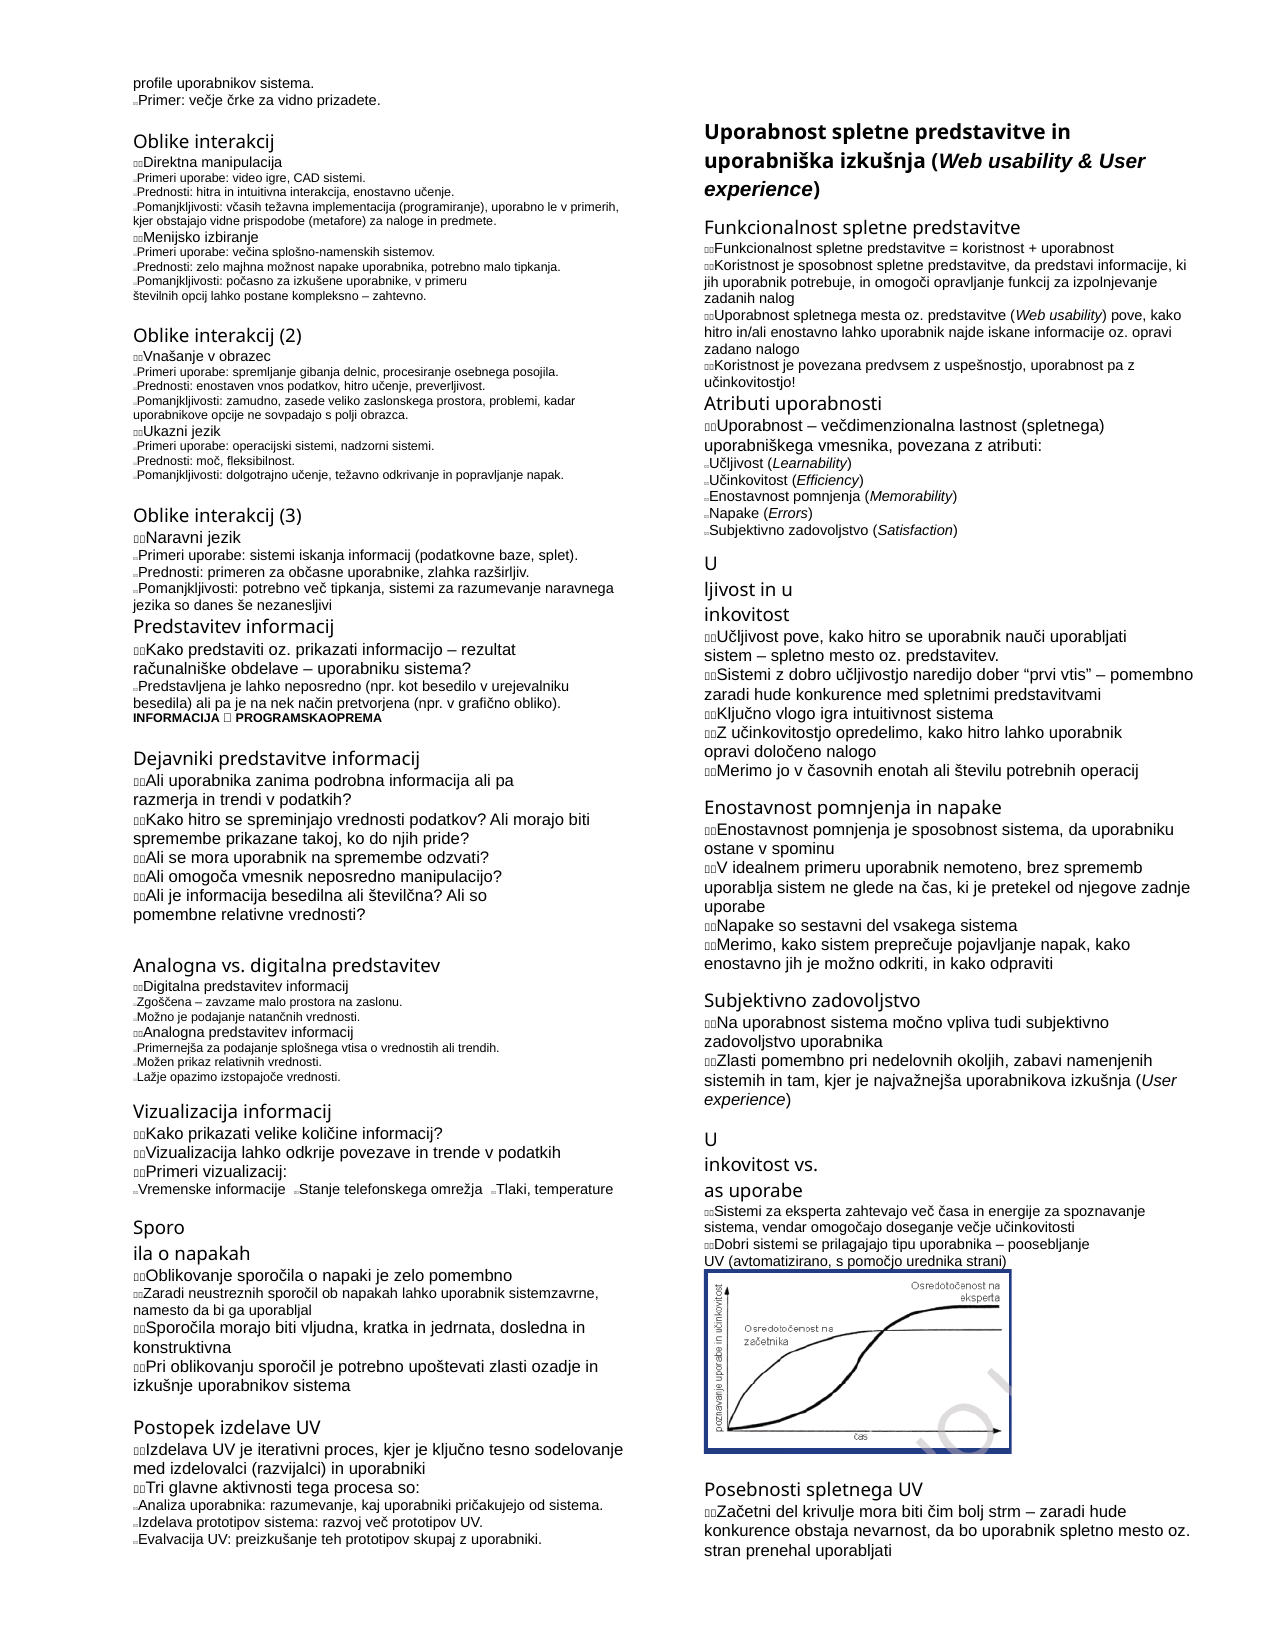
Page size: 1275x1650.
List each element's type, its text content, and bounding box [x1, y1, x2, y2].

text Merimo, kako sistem preprečuje pojavljanje napak, kako enostavno jih je možno odkriti, in kako odpraviti [704, 935, 1200, 973]
text Ali se mora uporabnik na spremembe odzvati? [133, 848, 629, 867]
text Enostavnost pomnjenja in napake [704, 794, 1200, 820]
text Pomanjkljivosti: včasih težavna implementacija (programiranje), uporabno le v primerih, kjer obstajajo vidne prispodobe (metafore) za naloge in predmete. [133, 199, 629, 228]
text Analiza uporabnika: razumevanje, kaj uporabniki pričakujejo od sistema. [133, 1497, 629, 1514]
text opravi določeno nalogo [704, 742, 1200, 761]
text uporabniškega vmesnika, povezana z atributi: [704, 435, 1200, 454]
text ila o napakah [133, 1240, 629, 1266]
text Oblike interakcij (3) [133, 502, 629, 527]
text Uporabnost – večdimenzionalna lastnost (spletnega) [704, 416, 1200, 435]
text Postopek izdelave UV [133, 1414, 629, 1439]
text Vnašanje v obrazec [133, 348, 629, 365]
text Napake (Errors) [704, 505, 1200, 522]
text Pomanjkljivosti: zamudno, zasede veliko zaslonskega prostora, problemi, kadar uporabnikove opcije ne sovpadajo s polji obrazca. [133, 393, 629, 422]
text Uporabnost spletne predstavitve in uporabniška izkušnja (Web usability & User experience) [704, 117, 1200, 203]
text Izdelava prototipov sistema: razvoj več prototipov UV. [133, 1514, 629, 1531]
text Sistemi za eksperta zahtevajo več časa in energije za spoznavanje sistema, vendar omogočajo doseganje večje učinkovitosti [704, 1202, 1200, 1236]
text Učinkovitost (Efficiency) [704, 471, 1200, 488]
text Predstavitev informacij [133, 614, 629, 639]
text Možen prikaz relativnih vrednosti. [133, 1055, 629, 1069]
text Učljivost pove, kako hitro se uporabnik nauči uporabljati [704, 627, 1200, 646]
text Zlasti pomembno pri nedelovnih okoljih, zabavi namenjenih sistemih in tam, kjer je najvažnejša uporabnikova izkušnja (User experience) [704, 1051, 1200, 1109]
text Ključno vlogo igra intuitivnost sistema [704, 703, 1200, 723]
text Primeri uporabe: spremljanje gibanja delnic, procesiranje osebnega posojila. [133, 365, 629, 379]
text Oblike interakcij [133, 128, 629, 154]
text Primer: večje črke za vidno prizadete. [133, 92, 629, 108]
text Lažje opazimo izstopajoče vrednosti. [133, 1069, 629, 1083]
text profile uporabnikov sistema. [133, 75, 629, 92]
text Z učinkovitostjo opredelimo, kako hitro lahko uporabnik [704, 723, 1200, 742]
text Sporočila morajo biti vljudna, kratka in jedrnata, dosledna in konstruktivna [133, 1318, 629, 1357]
text Enostavnost pomnjenja (Memorability) [704, 488, 1200, 505]
text as uporabe [704, 1177, 1200, 1202]
text Analogna vs. digitalna predstavitev [133, 953, 629, 978]
text Napake so sestavni del vsakega sistema [704, 916, 1200, 935]
text Funkcionalnost spletne predstavitve = koristnost + uporabnost [704, 240, 1200, 256]
text Kako hitro se spreminjajo vrednosti podatkov? Ali morajo biti spremembe prikazane takoj, ko do njih pride? [133, 809, 629, 848]
text U [704, 1126, 1200, 1151]
text Direktna manipulacija [133, 154, 629, 171]
text Dobri sistemi se prilagajajo tipu uporabnika – poosebljanje [704, 1236, 1200, 1253]
text Dejavniki predstavitve informacij [133, 745, 629, 771]
text Enostavnost pomnjenja je sposobnost sistema, da uporabniku ostane v spominu [704, 820, 1200, 858]
text Ali omogoča vmesnik neposredno manipulacijo? [133, 867, 629, 886]
text Kako predstaviti oz. prikazati informacijo – rezultat [133, 639, 629, 658]
text Evalvacija UV: preizkušanje teh prototipov skupaj z uporabniki. [133, 1531, 629, 1547]
text sistem – spletno mesto oz. predstavitev. [704, 646, 1200, 665]
text Pomanjkljivosti: potrebno več tipkanja, sistemi za razumevanje naravnega jezika so danes še nezanesljivi [133, 580, 629, 614]
text Koristnost je povezana predvsem z uspešnostjo, uporabnost pa z učinkovitostjo! [704, 357, 1200, 391]
text Digitalna predstavitev informacij [133, 978, 629, 995]
text Prednosti: primeren za občasne uporabnike, zlahka razširljiv. [133, 563, 629, 580]
text Menijsko izbiranje [133, 228, 629, 245]
text Analogna predstavitev informacij [133, 1024, 629, 1040]
text številnih opcij lahko postane kompleksno – zahtevno. [133, 288, 629, 302]
text Ali je informacija besedilna ali številčna? Ali so [133, 886, 629, 905]
text Funkcionalnost spletne predstavitve [704, 214, 1200, 240]
text Koristnost je sposobnost spletne predstavitve, da predstavi informacije, ki jih uporabnik potrebuje, in omogoči opravljanje funkcij za izpolnjevanje zadanih nalog [704, 256, 1200, 307]
text Vizualizacija informacij [133, 1098, 629, 1123]
text Prednosti: hitra in intuitivna interakcija, enostavno učenje. [133, 185, 629, 199]
text Začetni del krivulje mora biti čim bolj strm – zaradi hude konkurence obstaja nevarnost, da bo uporabnik spletno mesto oz. stran prenehal uporabljati [704, 1502, 1200, 1559]
text Primeri uporabe: operacijski sistemi, nadzorni sistemi. [133, 439, 629, 453]
text Primeri uporabe: večina splošno-namenskih sistemov. [133, 245, 629, 259]
text Prednosti: zelo majhna možnost napake uporabnika, potrebno malo tipkanja. [133, 259, 629, 274]
text zadovoljstvo uporabnika [704, 1032, 1200, 1051]
text razmerja in trendi v podatkih? [133, 790, 629, 809]
text Pomanjkljivosti: počasno za izkušene uporabnike, v primeru [133, 274, 629, 288]
text Kako prikazati velike količine informacij? [133, 1123, 629, 1143]
text UV (avtomatizirano, s pomočjo urednika strani) [704, 1253, 1200, 1269]
text Oblike interakcij (2) [133, 322, 629, 348]
text Sistemi z dobro učljivostjo naredijo dober “prvi vtis” – pomembno zaradi hude konkurence med spletnimi predstavitvami [704, 665, 1200, 703]
text Ali uporabnika zanima podrobna informacija ali pa [133, 771, 629, 790]
text Uporabnost spletnega mesta oz. predstavitve (Web usability) pove, kako hitro in/ali enostavno lahko uporabnik najde iskane informacije oz. opravi zadano nalogo [704, 307, 1200, 357]
text Subjektivno zadovoljstvo (Satisfaction) [704, 522, 1200, 538]
text Na uporabnost sistema močno vpliva tudi subjektivno [704, 1013, 1200, 1032]
text Posebnosti spletnega UV [704, 1477, 1200, 1502]
text Naravni jezik [133, 527, 629, 547]
text Zgoščena – zavzame malo prostora na zaslonu. [133, 995, 629, 1009]
text Pri oblikovanju sporočil je potrebno upoštevati zlasti ozadje in izkušnje uporabnikov sistema [133, 1357, 629, 1395]
text Primeri uporabe: video igre, CAD sistemi. [133, 171, 629, 185]
text Oblikovanje sporočila o napaki je zelo pomembno [133, 1266, 629, 1285]
text Prednosti: enostaven vnos podatkov, hitro učenje, preverljivost. [133, 379, 629, 393]
text Vizualizacija lahko odkrije povezave in trende v podatkih [133, 1143, 629, 1162]
text Pomanjkljivosti: dolgotrajno učenje, težavno odkrivanje in popravljanje napak. [133, 468, 629, 482]
text Primeri vizualizacij: [133, 1162, 629, 1181]
text Tri glavne aktivnosti tega procesa so: [133, 1478, 629, 1497]
text Ukazni jezik [133, 422, 629, 439]
text inkovitost [704, 601, 1200, 627]
text Primeri uporabe: sistemi iskanja informacij (podatkovne baze, splet). [133, 547, 629, 563]
text Sporo [133, 1214, 629, 1240]
text U [704, 550, 1200, 576]
text V idealnem primeru uporabnik nemoteno, brez sprememb uporablja sistem ne glede na čas, ki je pretekel od njegove zadnje uporabe [704, 858, 1200, 916]
text Vremenske informacije Stanje telefonskega omrežja Tlaki, temperature [133, 1181, 629, 1198]
text inkovitost vs. [704, 1151, 1200, 1177]
text Prednosti: moč, fleksibilnost. [133, 453, 629, 468]
text Izdelava UV je iterativni proces, kjer je ključno tesno sodelovanje med izdelovalci (razvijalci) in uporabniki [133, 1439, 629, 1478]
text Primernejša za podajanje splošnega vtisa o vrednostih ali trendih. [133, 1040, 629, 1055]
text ljivost in u [704, 576, 1200, 601]
text Merimo jo v časovnih enotah ali številu potrebnih operacij [704, 761, 1200, 780]
text Zaradi neustreznih sporočil ob napakah lahko uporabnik sistemzavrne, namesto da bi ga uporabljal [133, 1285, 629, 1318]
text INFORMACIJA  PROGRAMSKAOPREMA [133, 711, 629, 726]
text računalniške obdelave – uporabniku sistema? [133, 658, 629, 678]
text Učljivost (Learnability) [704, 454, 1200, 471]
text pomembne relativne vrednosti? [133, 905, 629, 924]
text Subjektivno zadovoljstvo [704, 987, 1200, 1013]
text Možno je podajanje natančnih vrednosti. [133, 1009, 629, 1024]
text Predstavljena je lahko neposredno (npr. kot besedilo v urejevalniku besedila) ali pa je na nek način pretvorjena (npr. v grafično obliko). [133, 678, 629, 711]
text Atributi uporabnosti [704, 391, 1200, 416]
